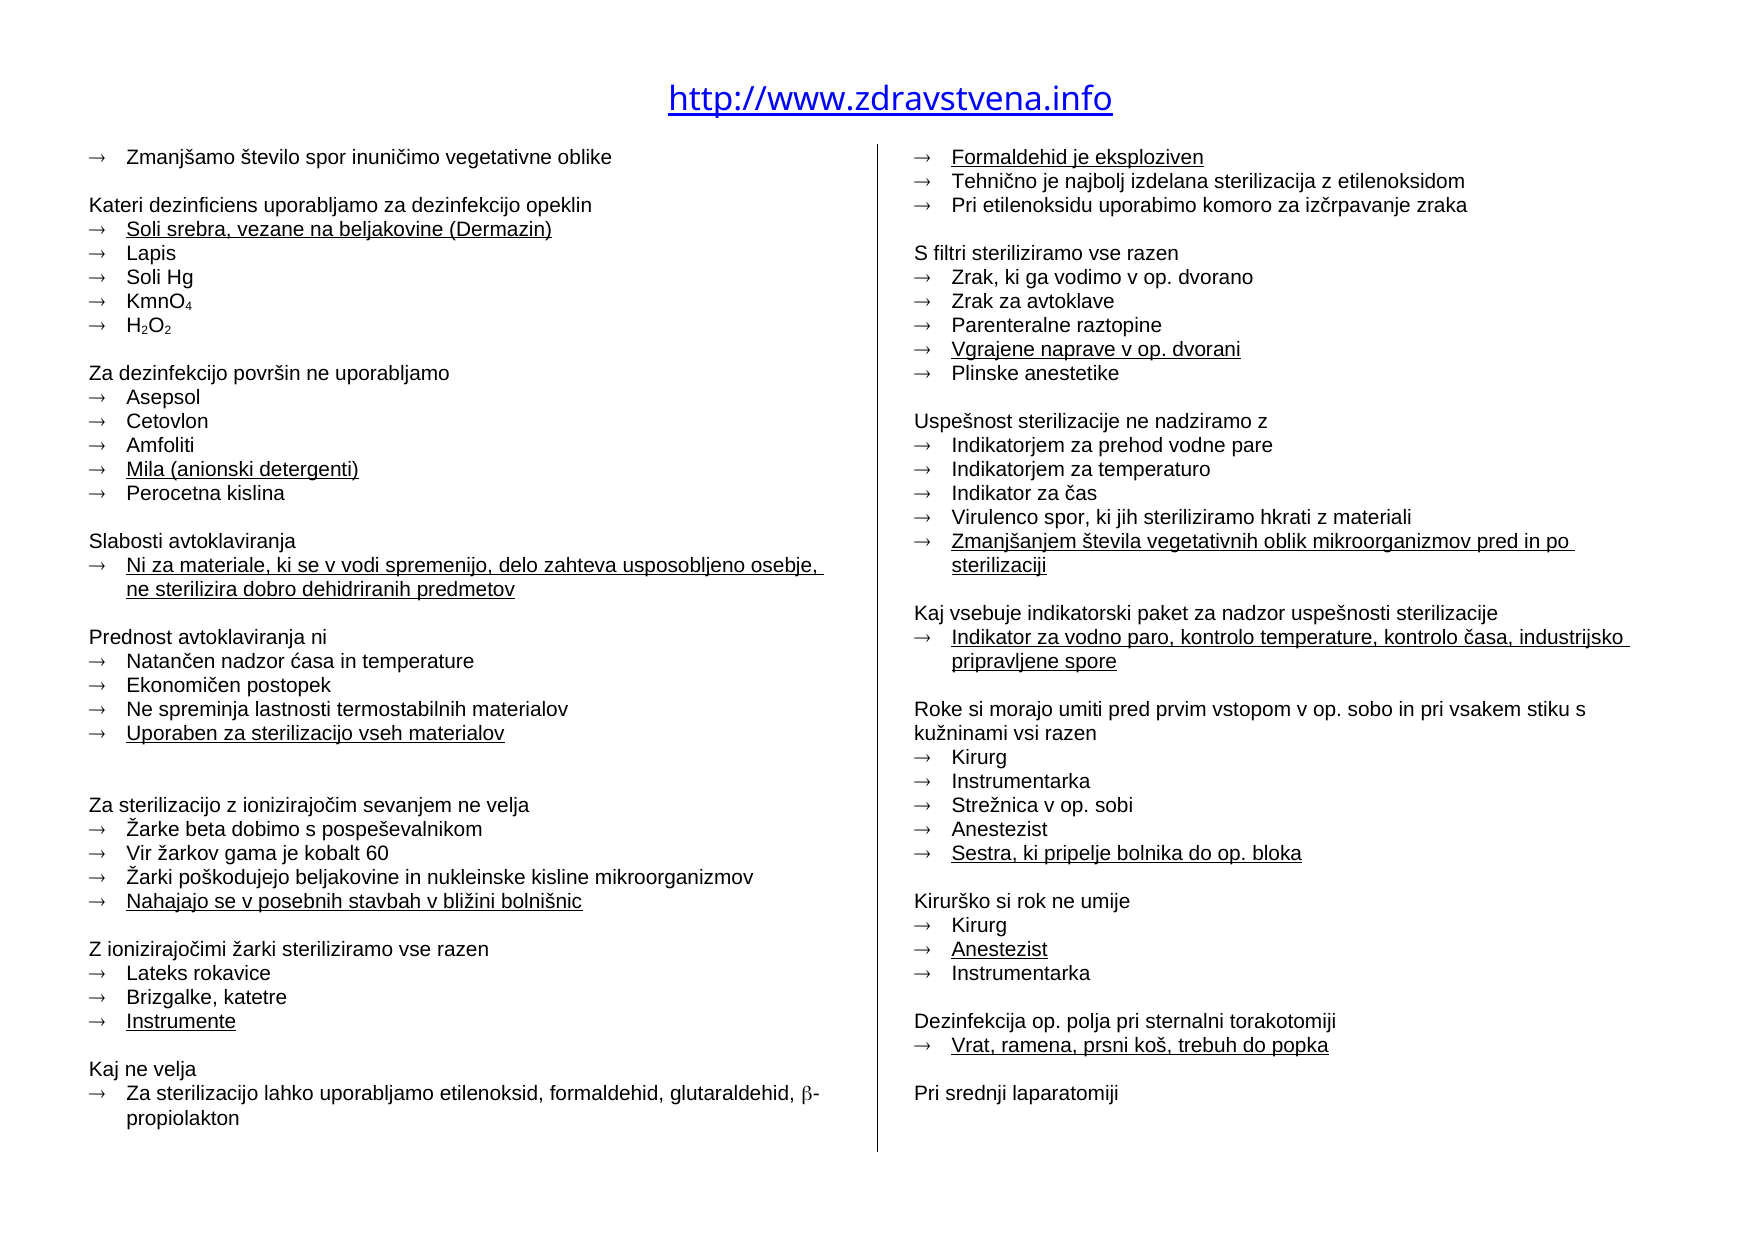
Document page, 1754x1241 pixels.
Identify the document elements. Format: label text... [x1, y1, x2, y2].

list Žarke beta dobimo s pospeševalnikom [89, 817, 840, 841]
list Ni za materiale, ki se v vodi spremenijo, delo zahteva usposobljeno osebje, ne sterilizira dobro dehidriranih predmetov [89, 553, 840, 601]
list Kirurg [914, 745, 1665, 769]
list Zmanjšamo število spor inuničimo vegetativne oblike [89, 144, 840, 168]
list KmnO4 [89, 289, 840, 313]
list Instrumentarka [914, 769, 1665, 793]
text Kateri dezinficiens uporabljamo za dezinfekcijo opeklin [89, 192, 840, 216]
list Zrak za avtoklave [914, 289, 1665, 313]
text Uspešnost sterilizacije ne nadziramo z [914, 409, 1665, 433]
list Ekonomičen postopek [89, 673, 840, 697]
list Žarki poškodujejo beljakovine in nukleinske kisline mikroorganizmov [89, 865, 840, 889]
list Tehnično je najbolj izdelana sterilizacija z etilenoksidom [914, 168, 1665, 193]
list Zrak, ki ga vodimo v op. dvorano [914, 264, 1665, 289]
list Pri etilenoksidu uporabimo komoro za izčrpavanje zraka [914, 193, 1665, 217]
list Sestra, ki pripelje bolnika do op. bloka [914, 841, 1665, 865]
list Plinske anestetike [914, 361, 1665, 385]
list Asepsol [89, 385, 840, 409]
list Zmanjšanjem števila vegetativnih oblik mikroorganizmov pred in po sterilizaciji [914, 529, 1665, 577]
list Indikator za čas [914, 481, 1665, 505]
text Kirurško si rok ne umije [914, 889, 1665, 913]
list Ne spreminja lastnosti termostabilnih materialov [89, 697, 840, 721]
list H2O2 [89, 313, 840, 337]
list Za sterilizacijo lahko uporabljamo etilenoksid, formaldehid, glutaraldehid, -propiolakton [89, 1081, 840, 1129]
list Soli Hg [89, 264, 840, 289]
list Lapis [89, 241, 840, 264]
list Instrumente [89, 1009, 840, 1033]
text Slabosti avtoklaviranja [89, 529, 840, 553]
list Indikator za vodno paro, kontrolo temperature, kontrolo časa, industrijsko pripravljene spore [914, 625, 1665, 673]
list Brizgalke, katetre [89, 985, 840, 1009]
list Nahajajo se v posebnih stavbah v bližini bolnišnic [89, 889, 840, 913]
list Soli srebra, vezane na beljakovine (Dermazin) [89, 216, 840, 241]
text Kaj vsebuje indikatorski paket za nadzor uspešnosti sterilizacije [914, 601, 1665, 625]
list Vrat, ramena, prsni koš, trebuh do popka [914, 1033, 1665, 1057]
list Strežnica v op. sobi [914, 793, 1665, 817]
list Lateks rokavice [89, 961, 840, 985]
list Uporaben za sterilizacijo vseh materialov [89, 721, 840, 745]
list Mila (anionski detergenti) [89, 457, 840, 481]
text Z ionizirajočimi žarki steriliziramo vse razen [89, 937, 840, 961]
text Prednost avtoklaviranja ni [89, 625, 840, 649]
text S filtri steriliziramo vse razen [914, 241, 1665, 264]
list Cetovlon [89, 409, 840, 433]
text Roke si morajo umiti pred prvim vstopom v op. sobo in pri vsakem stiku s kužninami vsi razen [914, 697, 1665, 745]
list Natančen nadzor ćasa in temperature [89, 649, 840, 673]
text Za sterilizacijo z ionizirajočim sevanjem ne velja [89, 793, 840, 817]
text Za dezinfekcijo površin ne uporabljamo [89, 361, 840, 385]
list Amfoliti [89, 433, 840, 457]
list Vir žarkov gama je kobalt 60 [89, 841, 840, 865]
text Dezinfekcija op. polja pri sternalni torakotomiji [914, 1009, 1665, 1033]
text Pri srednji laparatomiji [914, 1081, 1665, 1105]
list Virulenco spor, ki jih steriliziramo hkrati z materiali [914, 505, 1665, 529]
text Kaj ne velja [89, 1057, 840, 1081]
list Indikatorjem za temperaturo [914, 457, 1665, 481]
list Perocetna kislina [89, 481, 840, 505]
list Indikatorjem za prehod vodne pare [914, 433, 1665, 457]
list Formaldehid je eksploziven [914, 144, 1665, 168]
list Parenteralne raztopine [914, 313, 1665, 337]
list Kirurg [914, 913, 1665, 937]
list Vgrajene naprave v op. dvorani [914, 337, 1665, 361]
list Instrumentarka [914, 961, 1665, 985]
list Anestezist [914, 937, 1665, 961]
list Anestezist [914, 817, 1665, 841]
